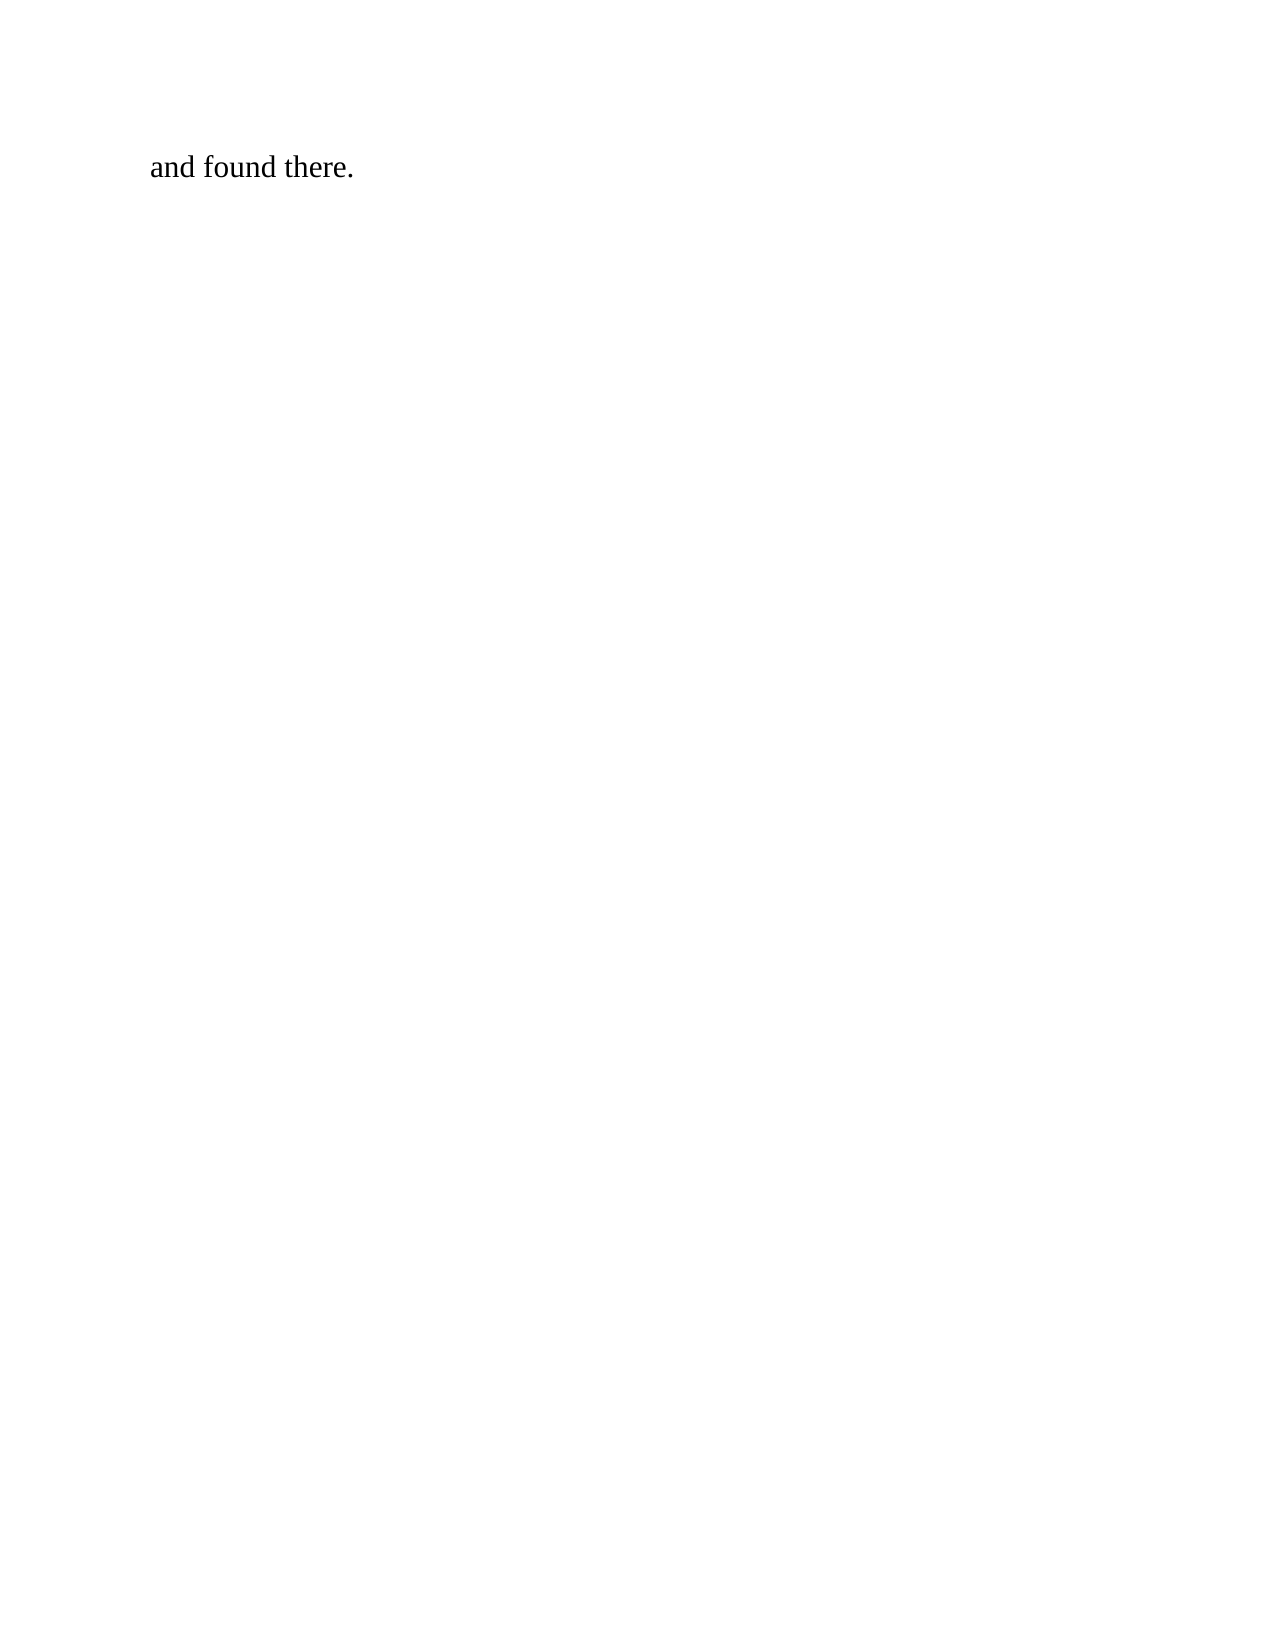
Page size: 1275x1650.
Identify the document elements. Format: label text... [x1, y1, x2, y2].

text and found there. [150, 150, 1125, 184]
